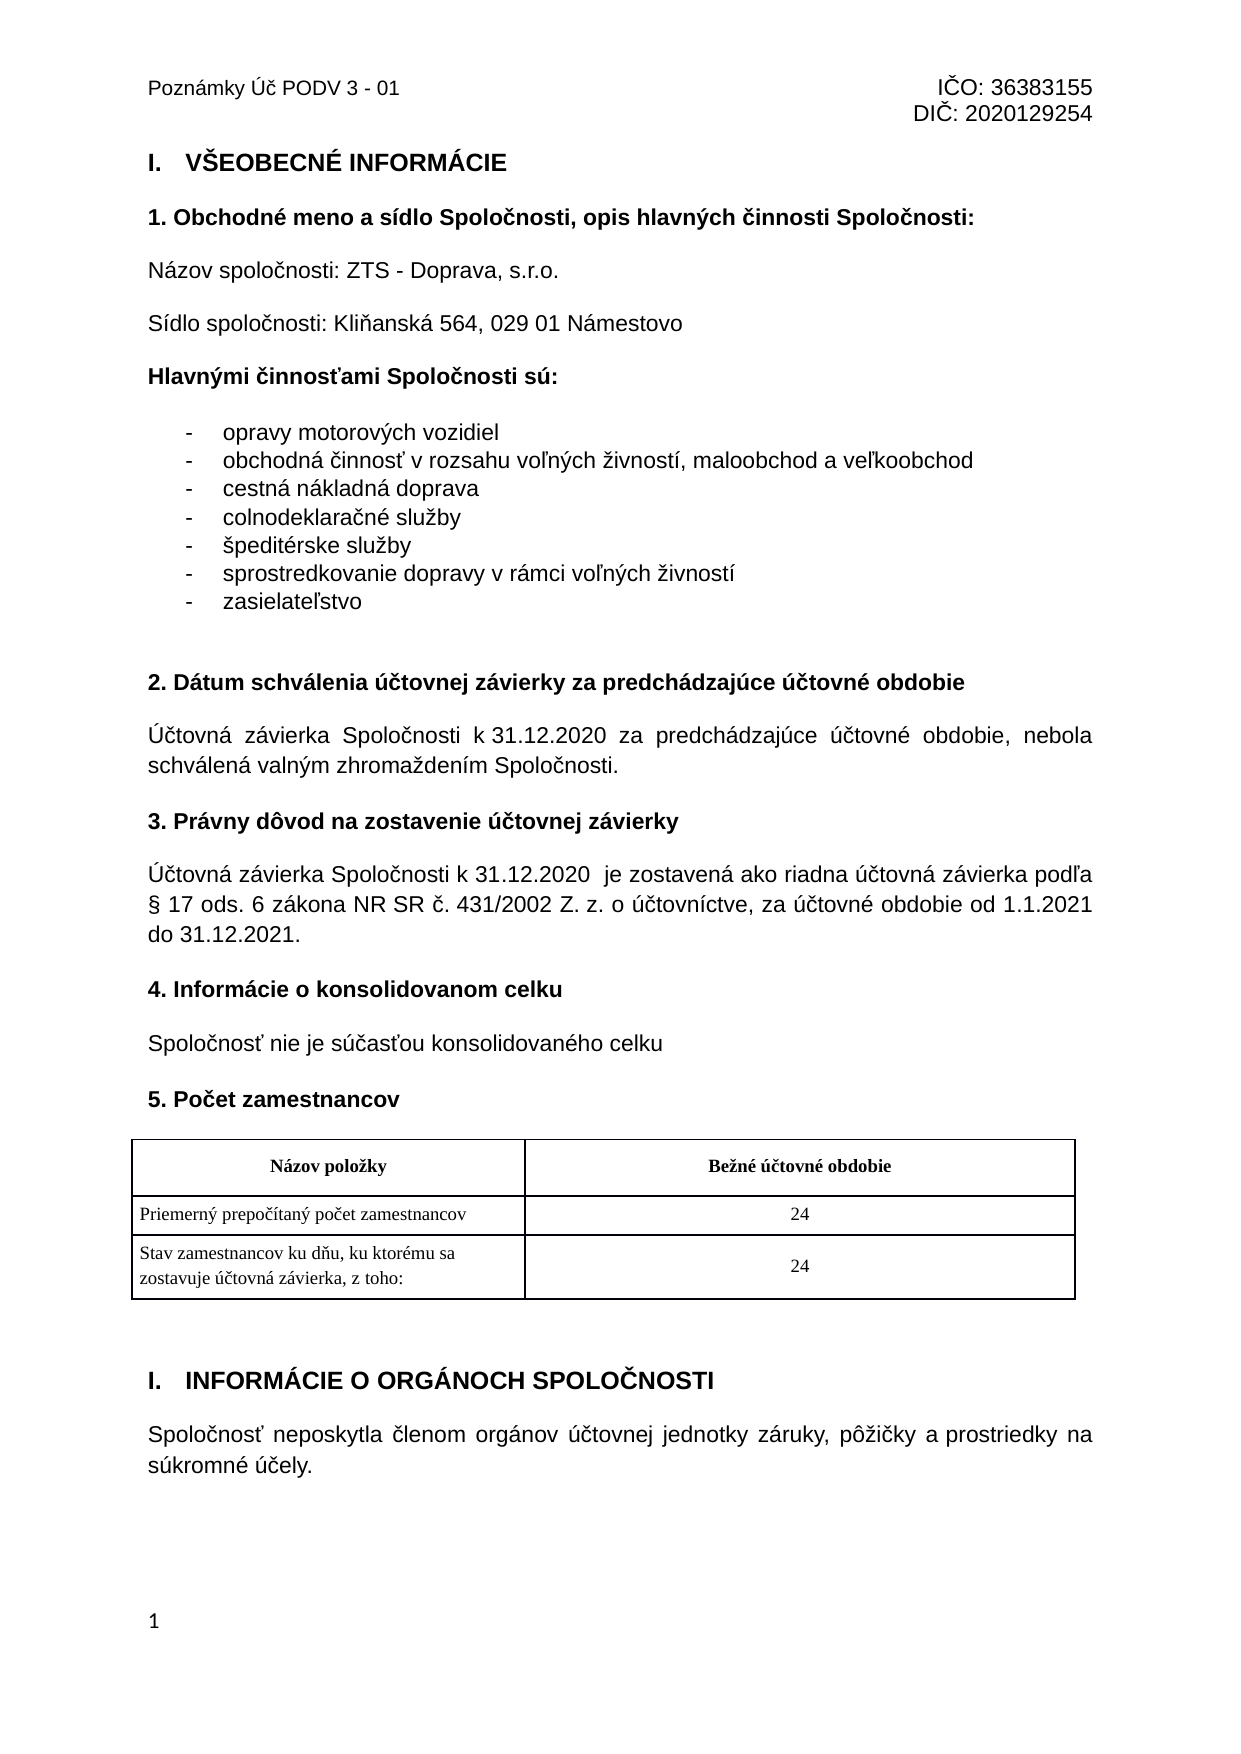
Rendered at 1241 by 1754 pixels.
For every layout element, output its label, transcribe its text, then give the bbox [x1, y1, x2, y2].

list špeditérske služby [185, 532, 1092, 558]
text Sídlo spoločnosti: Kliňanská 564, 029 01 Námestovo [148, 310, 1092, 336]
text Spoločnosť neposkytla členom orgánov účtovnej jednotky záruky, pôžičky a prostriedky na súkromné účely. [148, 1421, 1092, 1478]
subtitle 4. Informácie o konsolidovanom celku [148, 976, 1092, 1003]
text Hlavnými činnosťami Spoločnosti sú: [148, 363, 1092, 389]
text Spoločnosť nie je súčasťou konsolidovaného celku [148, 1029, 1092, 1056]
subtitle 3. Právny dôvod na zostavenie účtovnej závierky [148, 808, 1092, 834]
text Účtovná závierka Spoločnosti k 31.12.2020 za predchádzajúce účtovné obdobie, nebola schválená valným zhromaždením Spoločnosti. [148, 722, 1092, 779]
subtitle opravy motorových vozidiel [185, 419, 1092, 445]
text Názov spoločnosti: ZTS - Doprava, s.r.o. [148, 257, 1092, 283]
subtitle 2. Dátum schválenia účtovnej závierky za predchádzajúce účtovné obdobie [148, 669, 1092, 695]
list cestná nákladná doprava [185, 475, 1092, 502]
table_cell Stav zamestnancov ku dňu, ku ktorému sa zostavuje účtovná závierka, z toho: [133, 1236, 524, 1298]
list colnodeklaračné služby [185, 503, 1092, 530]
list obchodná činnosť v rozsahu voľných živností, maloobchod a veľkoobchod [185, 447, 1092, 473]
subtitle VŠEOBECNÉ INFORMÁCIE [148, 148, 1092, 176]
table_header Názov položky [133, 1140, 524, 1195]
text Účtovná závierka Spoločnosti k 31.12.2020 je zostavená ako riadna účtovná závierka podľa § 17 ods. 6 zákona NR SR č. 431/2002 Z. z. o účtovníctve, za účtovné obdobie od 1.1.2021 do 31.12.2021. [148, 861, 1092, 947]
subtitle INFORMÁCIE O ORGÁNOCH SPOLOČNOSTI [148, 1366, 1092, 1394]
list zasielateľstvo [185, 588, 1092, 614]
table_cell 24 [526, 1236, 1074, 1298]
table_cell Priemerný prepočítaný počet zamestnancov [133, 1197, 524, 1234]
table_cell 24 [526, 1197, 1074, 1234]
subtitle 1. Obchodné meno a sídlo Spoločnosti, opis hlavných činnosti Spoločnosti: [148, 203, 1092, 230]
subtitle 5. Počet zamestnancov [148, 1086, 1092, 1112]
list sprostredkovanie dopravy v rámci voľných živností [185, 560, 1092, 586]
table_header Bežné účtovné obdobie [526, 1140, 1074, 1195]
